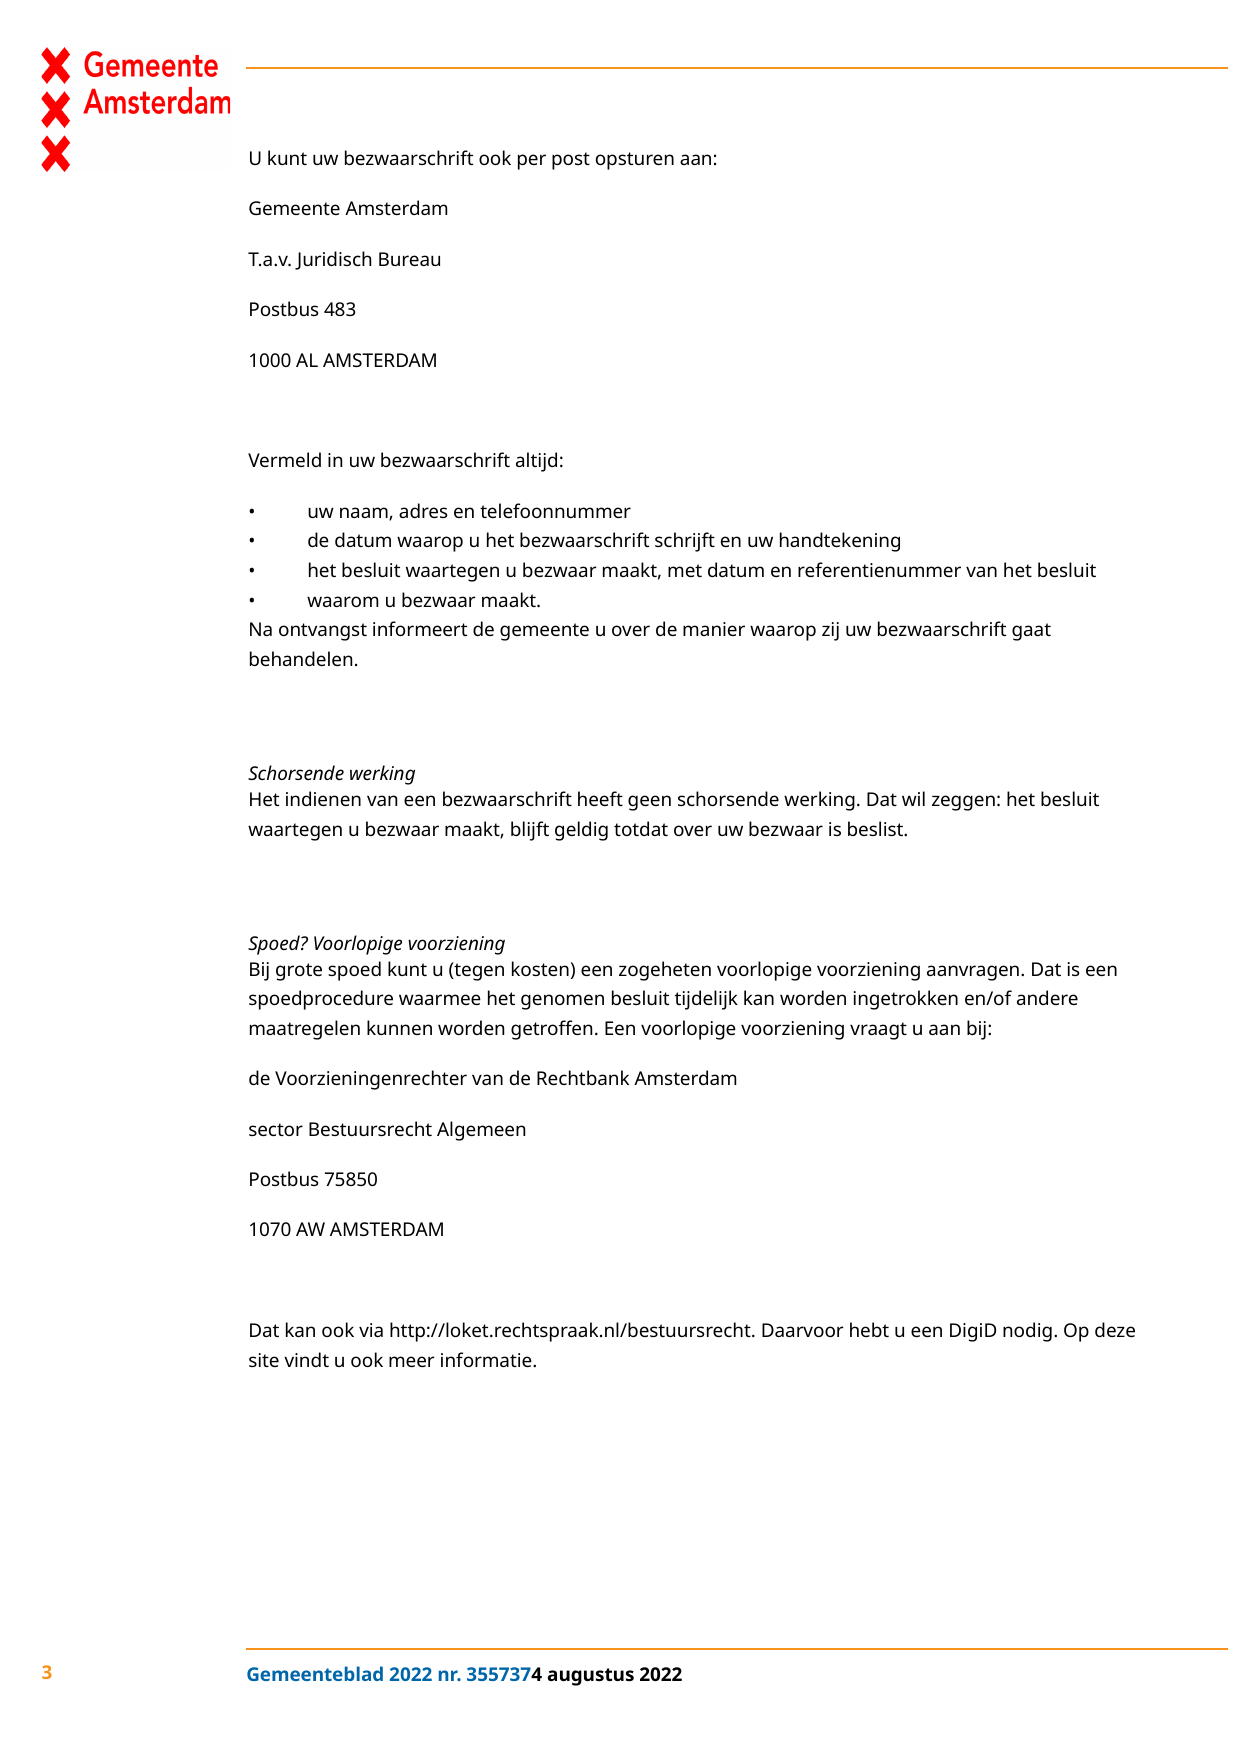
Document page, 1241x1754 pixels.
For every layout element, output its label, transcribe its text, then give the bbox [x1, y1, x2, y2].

list het besluit waartegen u bezwaar maakt, met datum en referentienummer van het besluit [248, 557, 1152, 583]
text Dat kan ook via http://loket.rechtspraak.nl/bestuursrecht. Daarvoor hebt u een DigiD nodig. Op deze site vindt u ook meer informatie. [248, 1317, 1152, 1373]
list uw naam, adres en telefoonnummer [248, 498, 1152, 524]
text 1070 AW AMSTERDAM [248, 1217, 1152, 1242]
text Bij grote spoed kunt u (tegen kosten) een zogeheten voorlopige voorziening aanvragen. Dat is een spoedprocedure waarmee het genomen besluit tijdelijk kan worden ingetrokken en/of andere maatregelen kunnen worden getroffen. Een voorlopige voorziening vraagt u aan bij: [248, 956, 1152, 1041]
text sector Bestuursrecht Algemeen [248, 1116, 1152, 1142]
text 1000 AL AMSTERDAM [248, 347, 1152, 373]
text Na ontvangst informeert de gemeente u over de manier waarop zij uw bezwaarschrift gaat behandelen. [248, 616, 1152, 672]
text Het indienen van een bezwaarschrift heeft geen schorsende werking. Dat wil zeggen: het besluit waartegen u bezwaar maakt, blijft geldig totdat over uw bezwaar is beslist. [248, 786, 1152, 841]
text Postbus 75850 [248, 1166, 1152, 1192]
text Spoed? Voorlopige voorziening [248, 930, 1152, 956]
text T.a.v. Juridisch Bureau [248, 246, 1152, 272]
picture [41, 47, 231, 172]
text Vermeld in uw bezwaarschrift altijd: [248, 448, 1152, 473]
list waarom u bezwaar maakt. [248, 587, 1152, 613]
list de datum waarop u het bezwaarschrift schrijft en uw handtekening [248, 528, 1152, 553]
text Schorsende werking [248, 760, 1152, 786]
text Gemeente Amsterdam [248, 196, 1152, 221]
text U kunt uw bezwaarschrift ook per post opsturen aan: [248, 145, 1152, 171]
text Postbus 483 [248, 296, 1152, 322]
text de Voorzieningenrechter van de Rechtbank Amsterdam [248, 1065, 1152, 1091]
